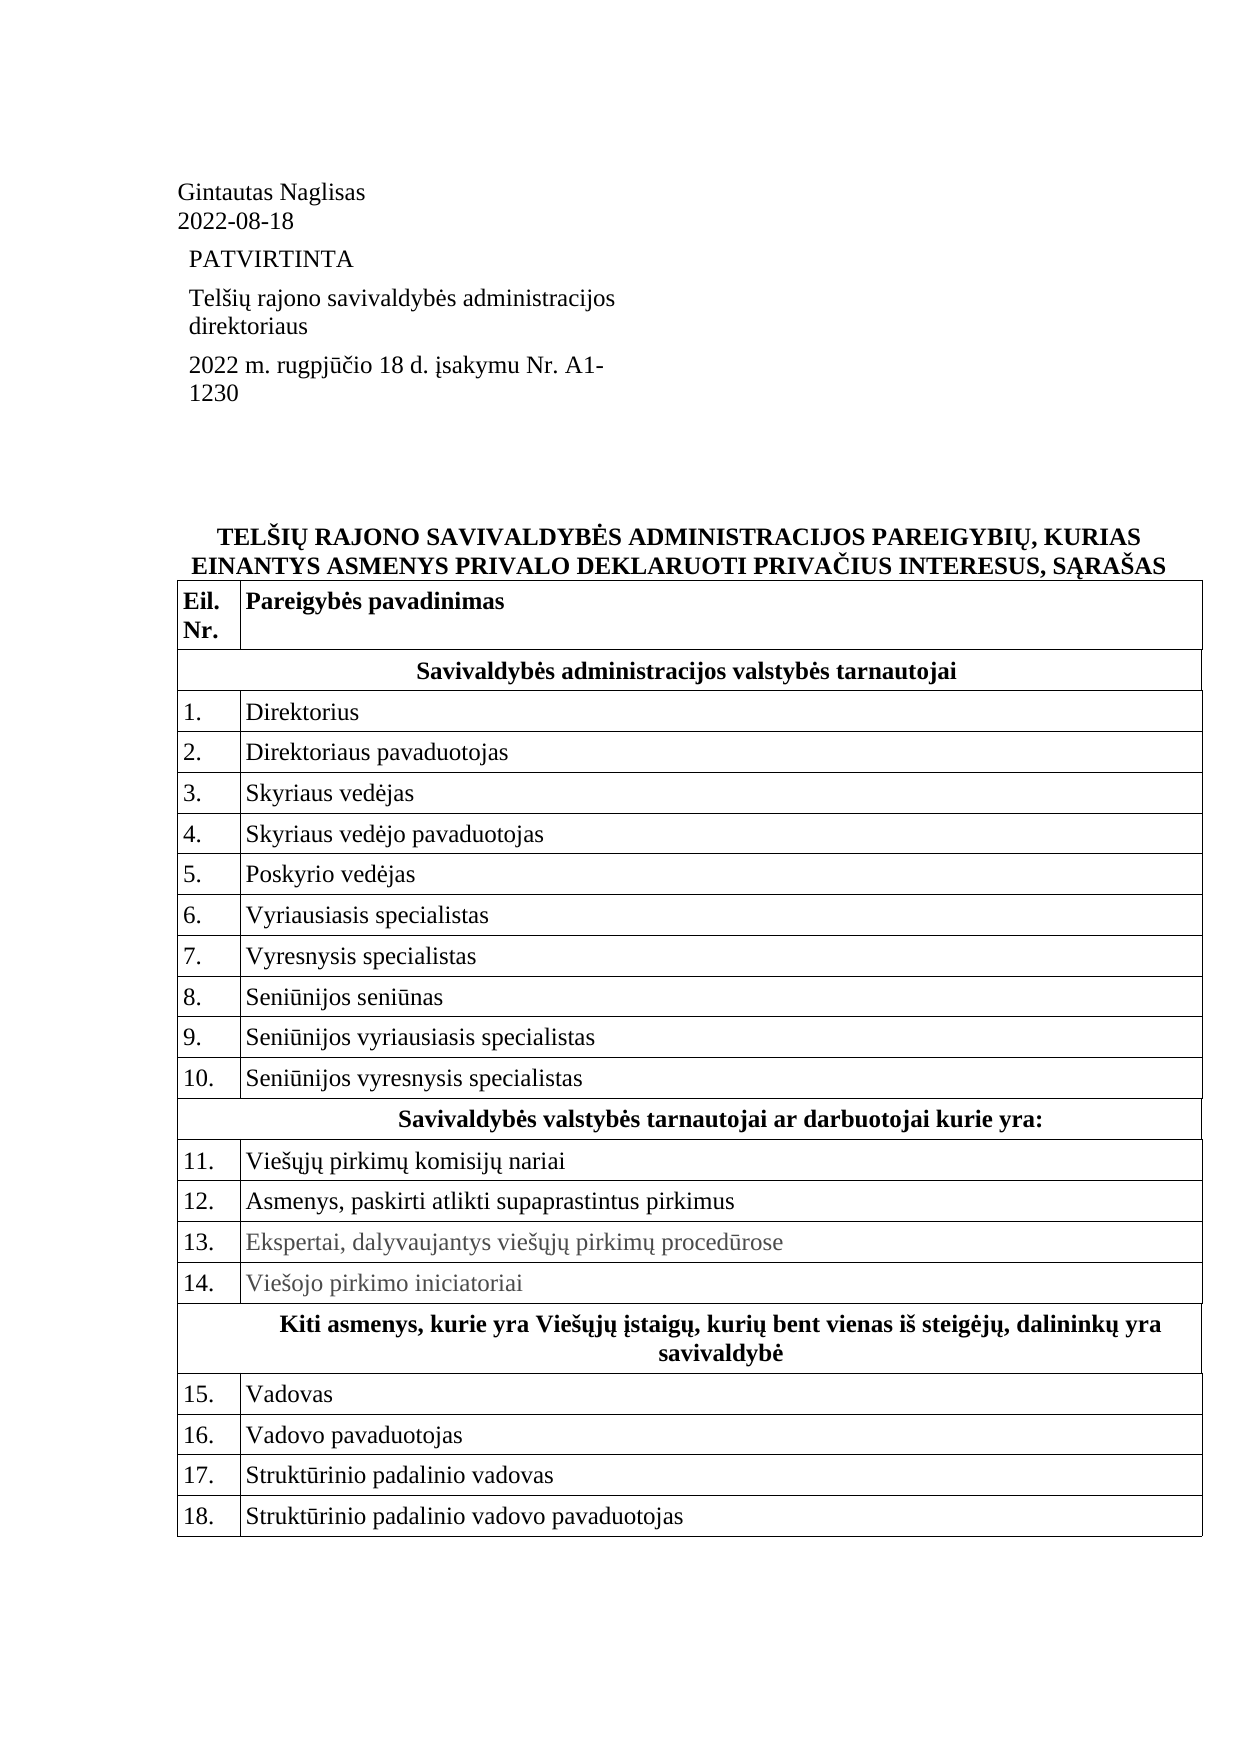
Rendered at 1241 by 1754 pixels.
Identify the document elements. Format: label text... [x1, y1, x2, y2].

table_cell [178, 1304, 240, 1372]
table_cell 15. [178, 1374, 240, 1414]
table_cell [178, 1099, 240, 1139]
table_cell 8. [178, 977, 240, 1016]
table_cell 14. [178, 1263, 240, 1302]
table_cell 2022 m. rugpjūčio 18 d. įsakymu Nr. A1-1230 [177, 340, 650, 407]
text 2022-08-18 [177, 206, 1181, 235]
table_cell Kiti asmenys, kurie yra Viešųjų įstaigų, kurių bent vienas iš steigėjų, dalininkų yra savivaldybė [240, 1304, 1201, 1372]
table_cell 16. [178, 1415, 240, 1454]
table_cell 5. [178, 854, 240, 894]
table_cell 12. [178, 1181, 240, 1221]
table_cell 6. [178, 895, 240, 935]
table_cell Viešojo pirkimo iniciatoriai [241, 1263, 1202, 1302]
text Gintautas Naglisas [177, 177, 1181, 206]
table_cell Seniūnijos seniūnas [241, 977, 1202, 1016]
table_cell Seniūnijos vyriausiasis specialistas [241, 1017, 1202, 1057]
table_cell Direktoriaus pavaduotojas [241, 732, 1202, 772]
table_header Eil. Nr. [178, 581, 240, 649]
table_cell Ekspertai, dalyvaujantys viešųjų pirkimų procedūrose [241, 1222, 1202, 1262]
table_cell Struktūrinio padalinio vadovo pavaduotojas [241, 1496, 1202, 1536]
table_cell 13. [178, 1222, 240, 1262]
table_cell Poskyrio vedėjas [241, 854, 1202, 894]
table_cell 11. [178, 1140, 240, 1180]
table_cell Skyriaus vedėjas [241, 773, 1202, 813]
table_cell Savivaldybės administracijos valstybės tarnautojai [178, 650, 1201, 690]
table_cell Direktorius [241, 691, 1202, 731]
table_cell 4. [178, 814, 240, 853]
table_cell 2. [178, 732, 240, 772]
table_cell Viešųjų pirkimų komisijų nariai [241, 1140, 1202, 1180]
table_cell 17. [178, 1455, 240, 1495]
table_cell Skyriaus vedėjo pavaduotojas [241, 814, 1202, 853]
table_cell Seniūnijos vyresnysis specialistas [241, 1058, 1202, 1098]
table_cell Struktūrinio padalinio vadovas [241, 1455, 1202, 1495]
table_cell 1. [178, 691, 240, 731]
table_header Pareigybės pavadinimas [241, 581, 1202, 649]
table_cell Vadovas [241, 1374, 1202, 1414]
table_cell 3. [178, 773, 240, 813]
table_cell Vadovo pavaduotojas [241, 1415, 1202, 1454]
table_cell Savivaldybės valstybės tarnautojai ar darbuotojai kurie yra: [240, 1099, 1201, 1139]
table_cell 10. [178, 1058, 240, 1098]
table_cell Vyresnysis specialistas [241, 936, 1202, 976]
table_header PATVIRTINTA [177, 235, 650, 273]
table_cell 7. [178, 936, 240, 976]
table_cell Vyriausiasis specialistas [241, 895, 1202, 935]
table_cell 18. [178, 1496, 240, 1536]
table_cell 9. [178, 1017, 240, 1057]
table_cell Telšių rajono savivaldybės administracijos direktoriaus [177, 273, 650, 340]
table_cell Asmenys, paskirti atlikti supaprastintus pirkimus [241, 1181, 1202, 1221]
text TELŠIŲ RAJONO SAVIVALDYBĖS ADMINISTRACIJOS PAREIGYBIŲ, KURIAS EINANTYS ASMENYS PRIVALO DEKLARUOTI PRIVAČIUS INTERESUS, SĄRAŠAS [177, 522, 1181, 580]
